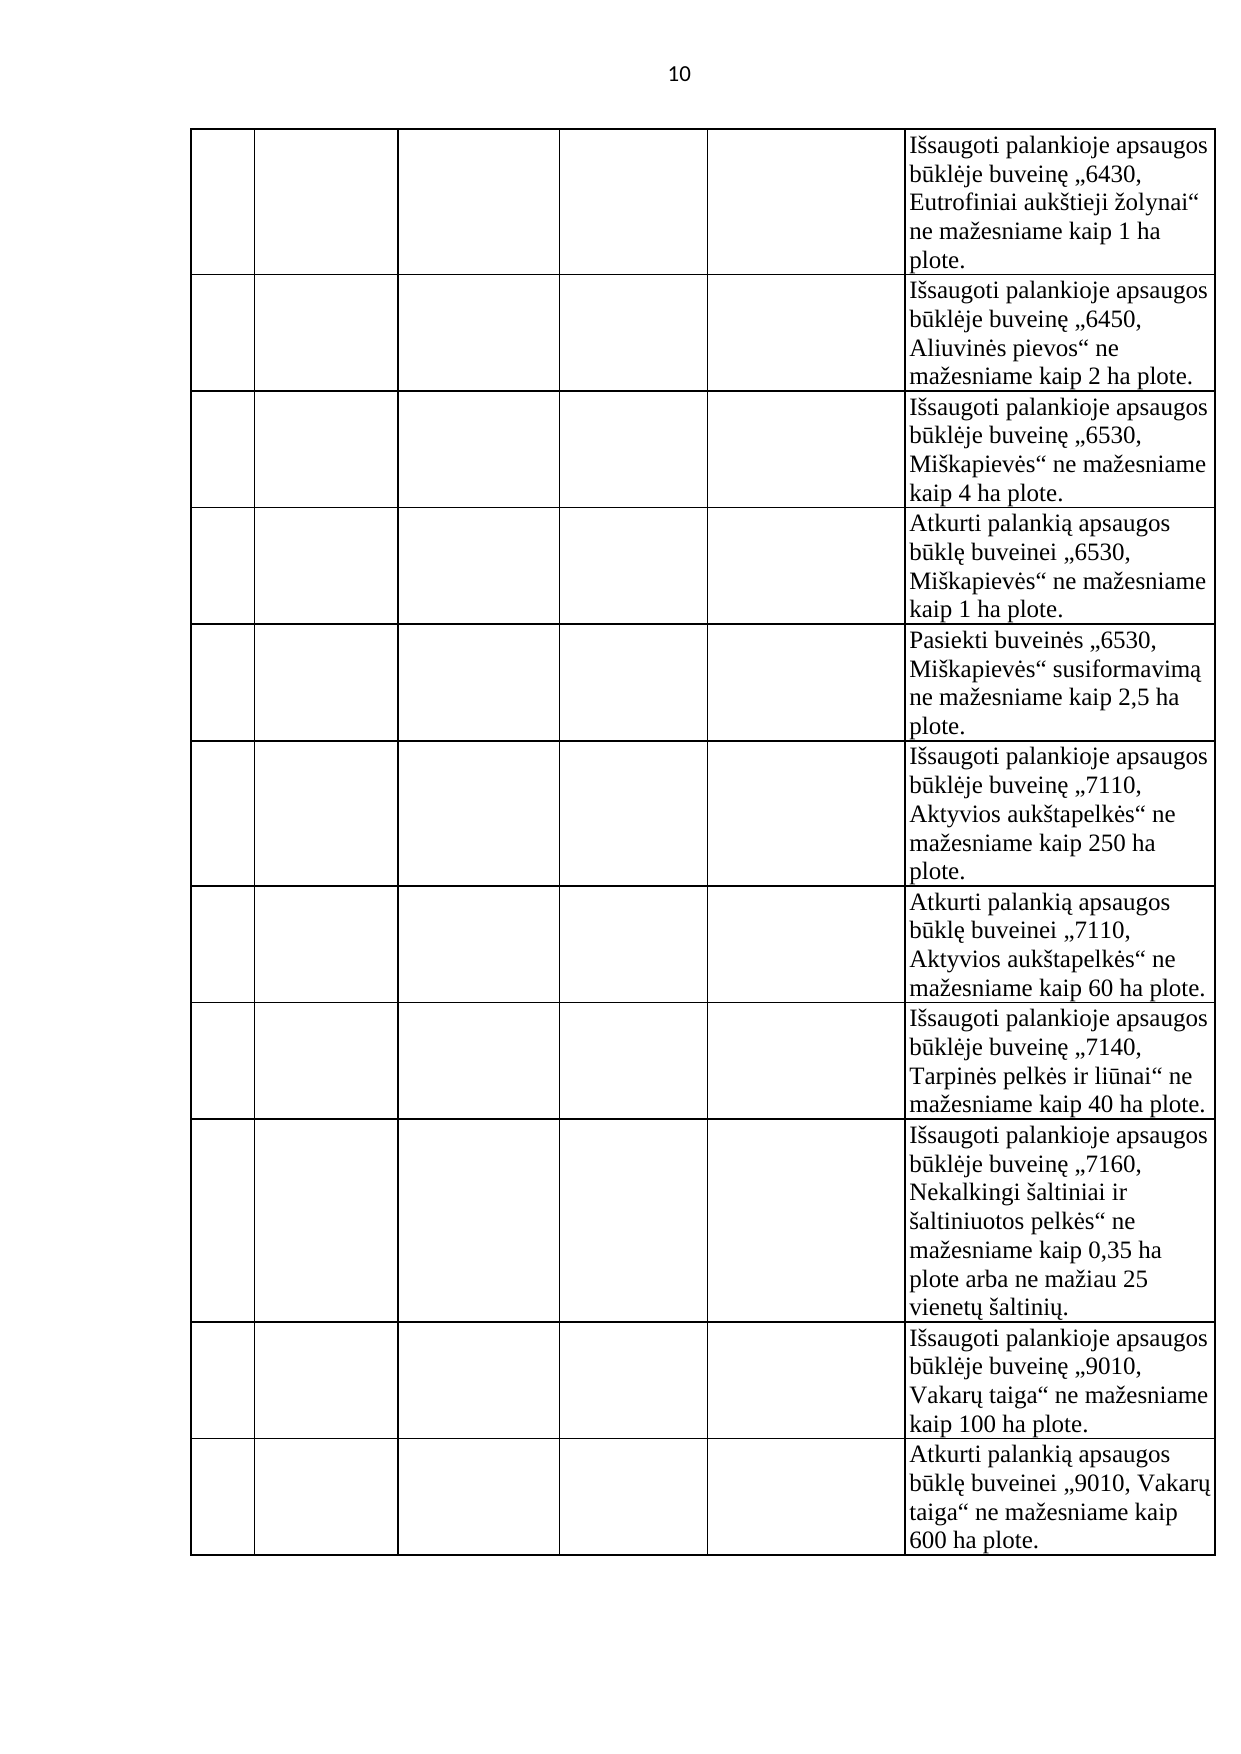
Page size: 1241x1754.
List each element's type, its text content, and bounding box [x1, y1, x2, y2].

table_cell [560, 1439, 707, 1554]
table_cell [255, 1439, 397, 1554]
table_cell [560, 275, 707, 390]
table_cell [708, 742, 904, 885]
table_cell [560, 130, 707, 274]
table_cell [560, 392, 707, 507]
table_cell [255, 1003, 397, 1118]
table_cell [192, 887, 254, 1002]
table_cell [708, 130, 904, 274]
table_cell [255, 742, 397, 885]
table_cell [192, 1323, 254, 1438]
table_cell [708, 1439, 904, 1554]
table_cell [255, 625, 397, 740]
table_cell [708, 1323, 904, 1438]
table_cell [192, 508, 254, 623]
table_cell [192, 130, 254, 274]
table_cell [708, 508, 904, 623]
table_cell [560, 1323, 707, 1438]
table_cell [192, 1120, 254, 1321]
table_cell [255, 1120, 397, 1321]
table_cell [399, 508, 559, 623]
table_cell [560, 742, 707, 885]
table_cell [399, 130, 559, 274]
table_cell Atkurti palankią apsaugos būklę buveinei „9010, Vakarų taiga“ ne mažesniame kaip 600 ha plote. [906, 1439, 1214, 1554]
table_cell Išsaugoti palankioje apsaugos būklėje buveinę „7110, Aktyvios aukštapelkės“ ne mažesniame kaip 250 ha plote. [906, 742, 1214, 885]
table_cell [399, 392, 559, 507]
table_cell [255, 1323, 397, 1438]
table_cell [255, 275, 397, 390]
table_cell [192, 392, 254, 507]
table_cell Išsaugoti palankioje apsaugos būklėje buveinę „6430, Eutrofiniai aukštieji žolynai“ ne mažesniame kaip 1 ha plote. [906, 130, 1214, 274]
table_cell Atkurti palankią apsaugos būklę buveinei „7110, Aktyvios aukštapelkės“ ne mažesniame kaip 60 ha plote. [906, 887, 1214, 1002]
table_cell [255, 508, 397, 623]
table_cell [192, 625, 254, 740]
table_cell [560, 625, 707, 740]
table_cell [399, 742, 559, 885]
table_cell [192, 1439, 254, 1554]
table_cell Pasiekti buveinės „6530, Miškapievės“ susiformavimą ne mažesniame kaip 2,5 ha plote. [906, 625, 1214, 740]
table_cell [192, 275, 254, 390]
table_cell [560, 1120, 707, 1321]
table_cell [399, 1323, 559, 1438]
table_cell [255, 392, 397, 507]
table_cell Išsaugoti palankioje apsaugos būklėje buveinę „7140, Tarpinės pelkės ir liūnai“ ne mažesniame kaip 40 ha plote. [906, 1003, 1214, 1118]
table_cell [708, 1003, 904, 1118]
table_cell [399, 625, 559, 740]
table_cell [255, 887, 397, 1002]
table_cell [192, 742, 254, 885]
table_cell [399, 887, 559, 1002]
table_cell Išsaugoti palankioje apsaugos būklėje buveinę „9010, Vakarų taiga“ ne mažesniame kaip 100 ha plote. [906, 1323, 1214, 1438]
table_cell [708, 392, 904, 507]
table_cell [399, 275, 559, 390]
table_cell [399, 1120, 559, 1321]
table_cell [708, 887, 904, 1002]
table_cell [399, 1003, 559, 1118]
table_cell [560, 887, 707, 1002]
table_cell Išsaugoti palankioje apsaugos būklėje buveinę „6530, Miškapievės“ ne mažesniame kaip 4 ha plote. [906, 392, 1214, 507]
table_cell [192, 1003, 254, 1118]
table_cell Išsaugoti palankioje apsaugos būklėje buveinę „7160, Nekalkingi šaltiniai ir šaltiniuotos pelkės“ ne mažesniame kaip 0,35 ha plote arba ne mažiau 25 vienetų šaltinių. [906, 1120, 1214, 1321]
table_cell [708, 625, 904, 740]
table_cell [255, 130, 397, 274]
table_cell Išsaugoti palankioje apsaugos būklėje buveinę „6450, Aliuvinės pievos“ ne mažesniame kaip 2 ha plote. [906, 275, 1214, 390]
table_cell [560, 1003, 707, 1118]
table_cell [399, 1439, 559, 1554]
table_cell [708, 275, 904, 390]
table_cell [708, 1120, 904, 1321]
table_cell [560, 508, 707, 623]
table_cell Atkurti palankią apsaugos būklę buveinei „6530, Miškapievės“ ne mažesniame kaip 1 ha plote. [906, 508, 1214, 623]
